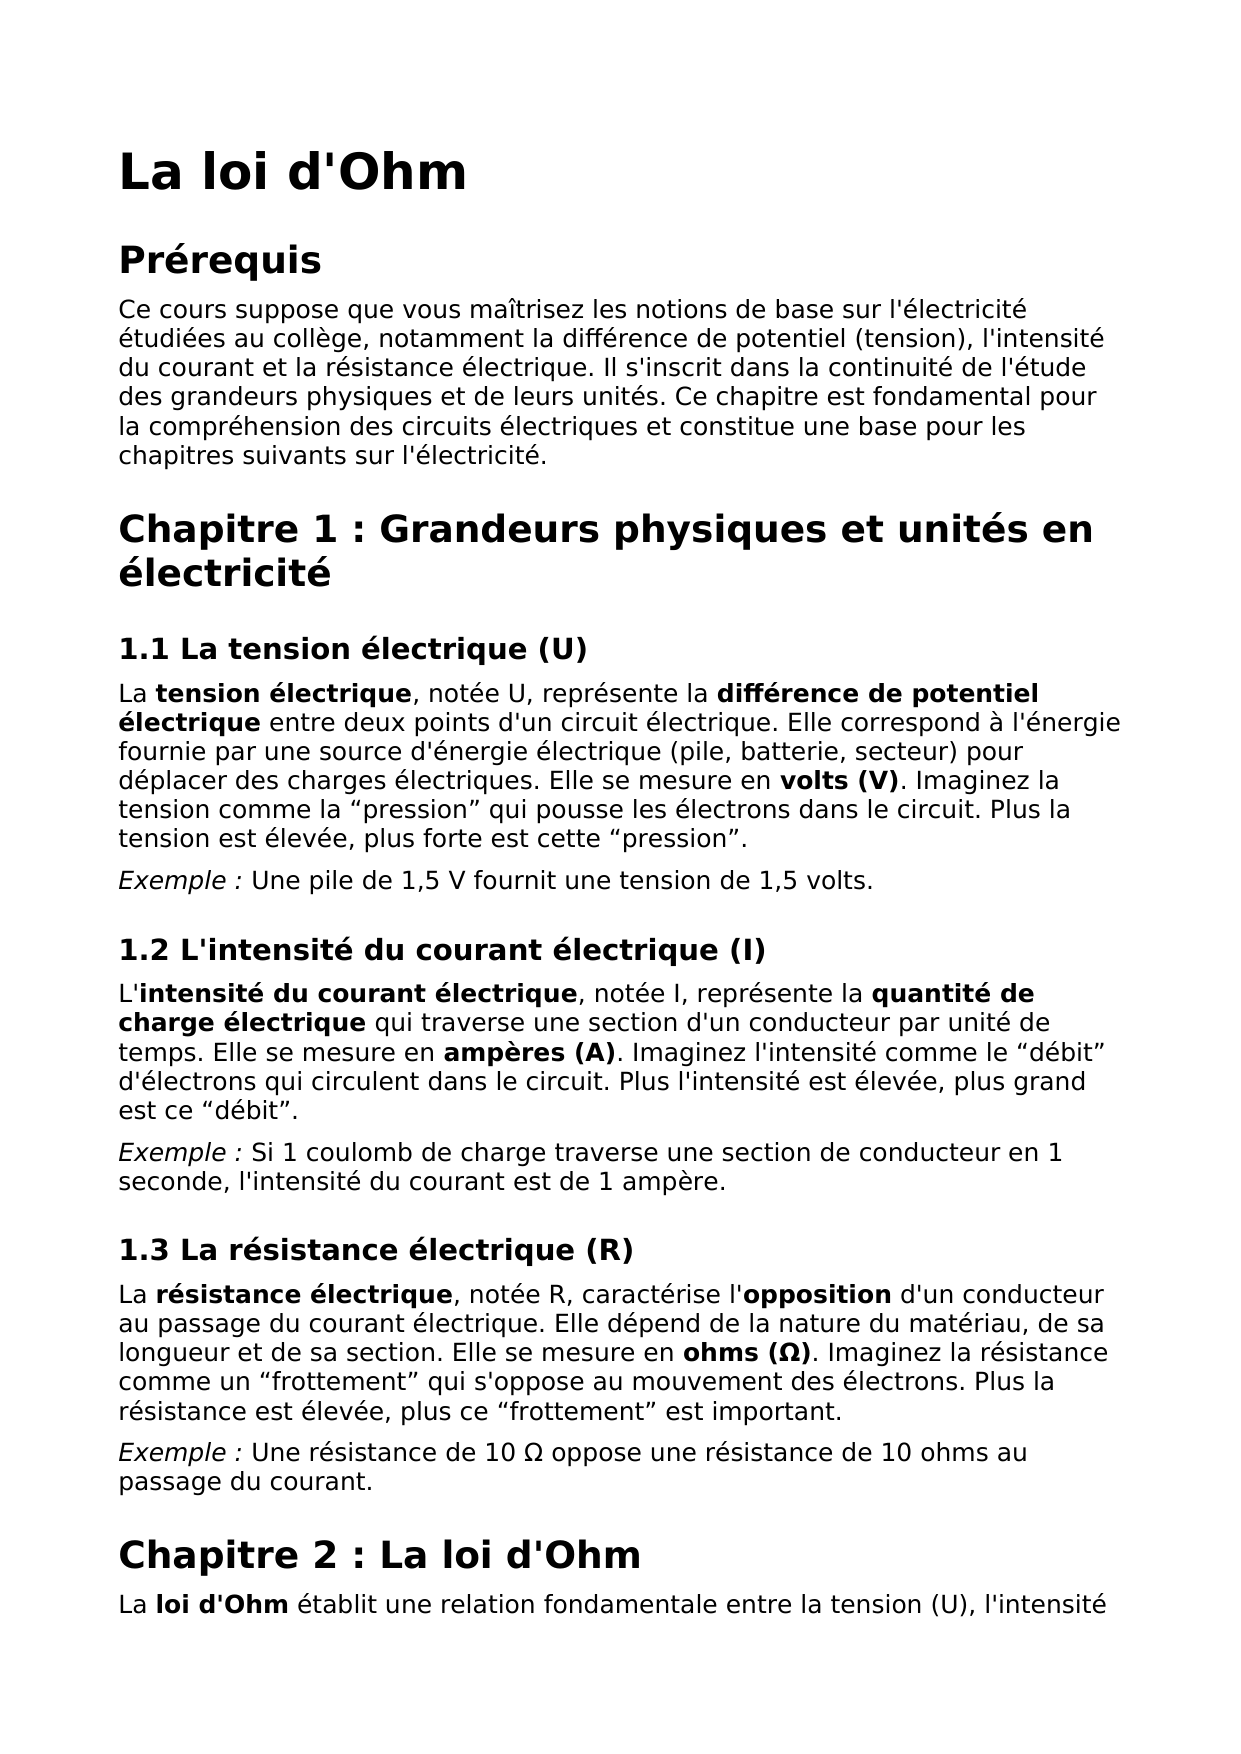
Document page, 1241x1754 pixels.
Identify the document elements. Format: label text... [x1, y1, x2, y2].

text L'intensité du courant électrique, notée I, représente la quantité de charge électrique qui traverse une section d'un conducteur par unité de temps. Elle se mesure en ampères (A). Imaginez l'intensité comme le “débit” d'électrons qui circulent dans le circuit. Plus l'intensité est élevée, plus grand est ce “débit”. [118, 979, 1122, 1125]
subtitle Chapitre 1 : Grandeurs physiques et unités en électricité [118, 507, 1122, 595]
text Exemple : Une pile de 1,5 V fournit une tension de 1,5 volts. [118, 866, 1122, 895]
text Exemple : Une résistance de 10 Ω oppose une résistance de 10 ohms au passage du courant. [118, 1438, 1122, 1497]
subtitle 1.1 La tension électrique (U) [118, 632, 1122, 666]
subtitle Chapitre 2 : La loi d'Ohm [118, 1534, 1122, 1578]
subtitle La loi d'Ohm [118, 143, 1122, 201]
subtitle 1.2 L'intensité du courant électrique (I) [118, 933, 1122, 967]
subtitle 1.3 La résistance électrique (R) [118, 1233, 1122, 1267]
text La loi d'Ohm établit une relation fondamentale entre la tension (U), l'intensité [118, 1590, 1122, 1619]
text Ce cours suppose que vous maîtrisez les notions de base sur l'électricité étudiées au collège, notamment la différence de potentiel (tension), l'intensité du courant et la résistance électrique. Il s'inscrit dans la continuité de l'étude des grandeurs physiques et de leurs unités. Ce chapitre est fondamental pour la compréhension des circuits électriques et constitue une base pour les chapitres suivants sur l'électricité. [118, 295, 1122, 470]
text Exemple : Si 1 coulomb de charge traverse une section de conducteur en 1 seconde, l'intensité du courant est de 1 ampère. [118, 1138, 1122, 1196]
subtitle Prérequis [118, 239, 1122, 282]
text La tension électrique, notée U, représente la différence de potentiel électrique entre deux points d'un circuit électrique. Elle correspond à l'énergie fournie par une source d'énergie électrique (pile, batterie, secteur) pour déplacer des charges électriques. Elle se mesure en volts (V). Imaginez la tension comme la “pression” qui pousse les électrons dans le circuit. Plus la tension est élevée, plus forte est cette “pression”. [118, 679, 1122, 854]
text La résistance électrique, notée R, caractérise l'opposition d'un conducteur au passage du courant électrique. Elle dépend de la nature du matériau, de sa longueur et de sa section. Elle se mesure en ohms (Ω). Imaginez la résistance comme un “frottement” qui s'oppose au mouvement des électrons. Plus la résistance est élevée, plus ce “frottement” est important. [118, 1280, 1122, 1426]
